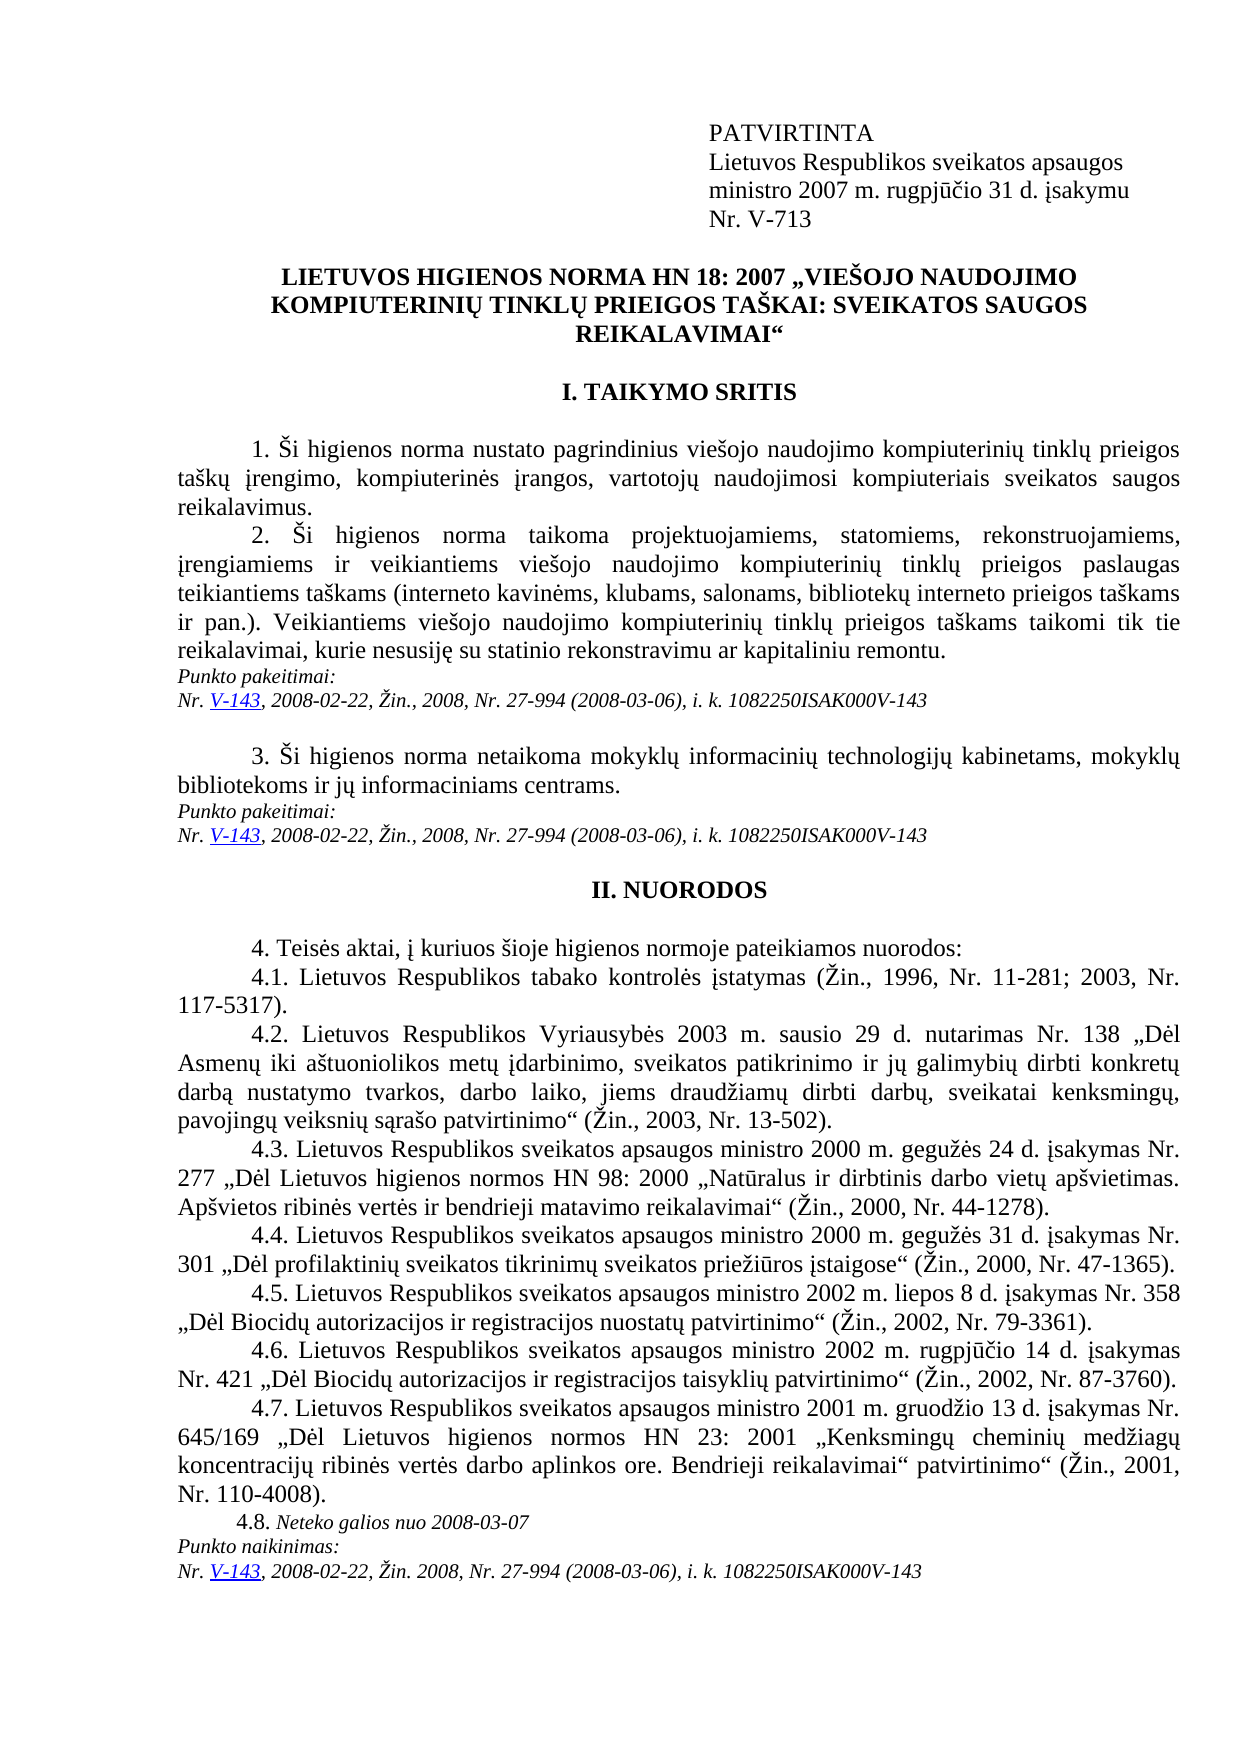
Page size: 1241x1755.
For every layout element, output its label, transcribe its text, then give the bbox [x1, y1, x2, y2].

text Punkto pakeitimai: [177, 799, 1181, 823]
text 4.5. Lietuvos Respublikos sveikatos apsaugos ministro 2002 m. liepos 8 d. įsakymas Nr. 358 „Dėl Biocidų autorizacijos ir registracijos nuostatų patvirtinimo“ (Žin., 2002, Nr. 79-3361). [177, 1278, 1181, 1336]
text Lietuvos Respublikos sveikatos apsaugos [177, 147, 1181, 176]
text II. NUORODOS [177, 876, 1181, 904]
text 4.6. Lietuvos Respublikos sveikatos apsaugos ministro 2002 m. rugpjūčio 14 d. įsakymas Nr. 421 „Dėl Biocidų autorizacijos ir registracijos taisyklių patvirtinimo“ (Žin., 2002, Nr. 87-3760). [177, 1336, 1181, 1393]
text 4.8. Neteko galios nuo 2008-03-07 [177, 1508, 1181, 1534]
text 4.1. Lietuvos Respublikos tabako kontrolės įstatymas (Žin., 1996, Nr. 11-281; 2003, Nr. 117-5317). [177, 962, 1181, 1019]
text Nr. V-143, 2008-02-22, Žin., 2008, Nr. 27-994 (2008-03-06), i. k. 1082250ISAK000V-143 [177, 823, 1181, 847]
text Nr. V-143, 2008-02-22, Žin., 2008, Nr. 27-994 (2008-03-06), i. k. 1082250ISAK000V-143 [177, 688, 1181, 712]
text Punkto pakeitimai: [177, 664, 1181, 688]
text ministro 2007 m. rugpjūčio 31 d. įsakymu [177, 176, 1181, 204]
text PATVIRTINTA [709, 118, 1181, 147]
text 4.2. Lietuvos Respublikos Vyriausybės 2003 m. sausio 29 d. nutarimas Nr. 138 „Dėl Asmenų iki aštuoniolikos metų įdarbinimo, sveikatos patikrinimo ir jų galimybių dirbti konkretų darbą nustatymo tvarkos, darbo laiko, jiems draudžiamų dirbti darbų, sveikatai kenksmingų, pavojingų veiksnių sąrašo patvirtinimo“ (Žin., 2003, Nr. 13-502). [177, 1019, 1181, 1134]
text 2. Ši higienos norma taikoma projektuojamiems, statomiems, rekonstruojamiems, įrengiamiems ir veikiantiems viešojo naudojimo kompiuterinių tinklų prieigos paslaugas teikiantiems taškams (interneto kavinėms, klubams, salonams, bibliotekų interneto prieigos taškams ir pan.). Veikiantiems viešojo naudojimo kompiuterinių tinklų prieigos taškams taikomi tik tie reikalavimai, kurie nesusiję su statinio rekonstravimu ar kapitaliniu remontu. [177, 521, 1181, 664]
text 4.7. Lietuvos Respublikos sveikatos apsaugos ministro 2001 m. gruodžio 13 d. įsakymas Nr. 645/169 „Dėl Lietuvos higienos normos HN 23: 2001 „Kenksmingų cheminių medžiagų koncentracijų ribinės vertės darbo aplinkos ore. Bendrieji reikalavimai“ patvirtinimo“ (Žin., 2001, Nr. 110-4008). [177, 1393, 1181, 1508]
text 1. Ši higienos norma nustato pagrindinius viešojo naudojimo kompiuterinių tinklų prieigos taškų įrengimo, kompiuterinės įrangos, vartotojų naudojimosi kompiuteriais sveikatos saugos reikalavimus. [177, 434, 1181, 521]
text Nr. V-143, 2008-02-22, Žin. 2008, Nr. 27-994 (2008-03-06), i. k. 1082250ISAK000V-143 [177, 1558, 1181, 1583]
text 4. Teisės aktai, į kuriuos šioje higienos normoje pateikiamos nuorodos: [177, 933, 1181, 962]
text LIETUVOS HIGIENOS NORMA HN 18: 2007 „VIEŠOJO NAUDOJIMO KOMPIUTERINIŲ TINKLŲ PRIEIGOS TAŠKAI: SVEIKATOS SAUGOS REIKALAVIMAI“ [177, 262, 1181, 348]
text 4.4. Lietuvos Respublikos sveikatos apsaugos ministro 2000 m. gegužės 31 d. įsakymas Nr. 301 „Dėl profilaktinių sveikatos tikrinimų sveikatos priežiūros įstaigose“ (Žin., 2000, Nr. 47-1365). [177, 1221, 1181, 1278]
text Punkto naikinimas: [177, 1534, 1181, 1558]
text Nr. V-713 [177, 204, 1181, 233]
text I. TAIKYMO SRITIS [177, 377, 1181, 406]
text 3. Ši higienos norma netaikoma mokyklų informacinių technologijų kabinetams, mokyklų bibliotekoms ir jų informaciniams centrams. [177, 741, 1181, 799]
text 4.3. Lietuvos Respublikos sveikatos apsaugos ministro 2000 m. gegužės 24 d. įsakymas Nr. 277 „Dėl Lietuvos higienos normos HN 98: 2000 „Natūralus ir dirbtinis darbo vietų apšvietimas. Apšvietos ribinės vertės ir bendrieji matavimo reikalavimai“ (Žin., 2000, Nr. 44-1278). [177, 1134, 1181, 1221]
